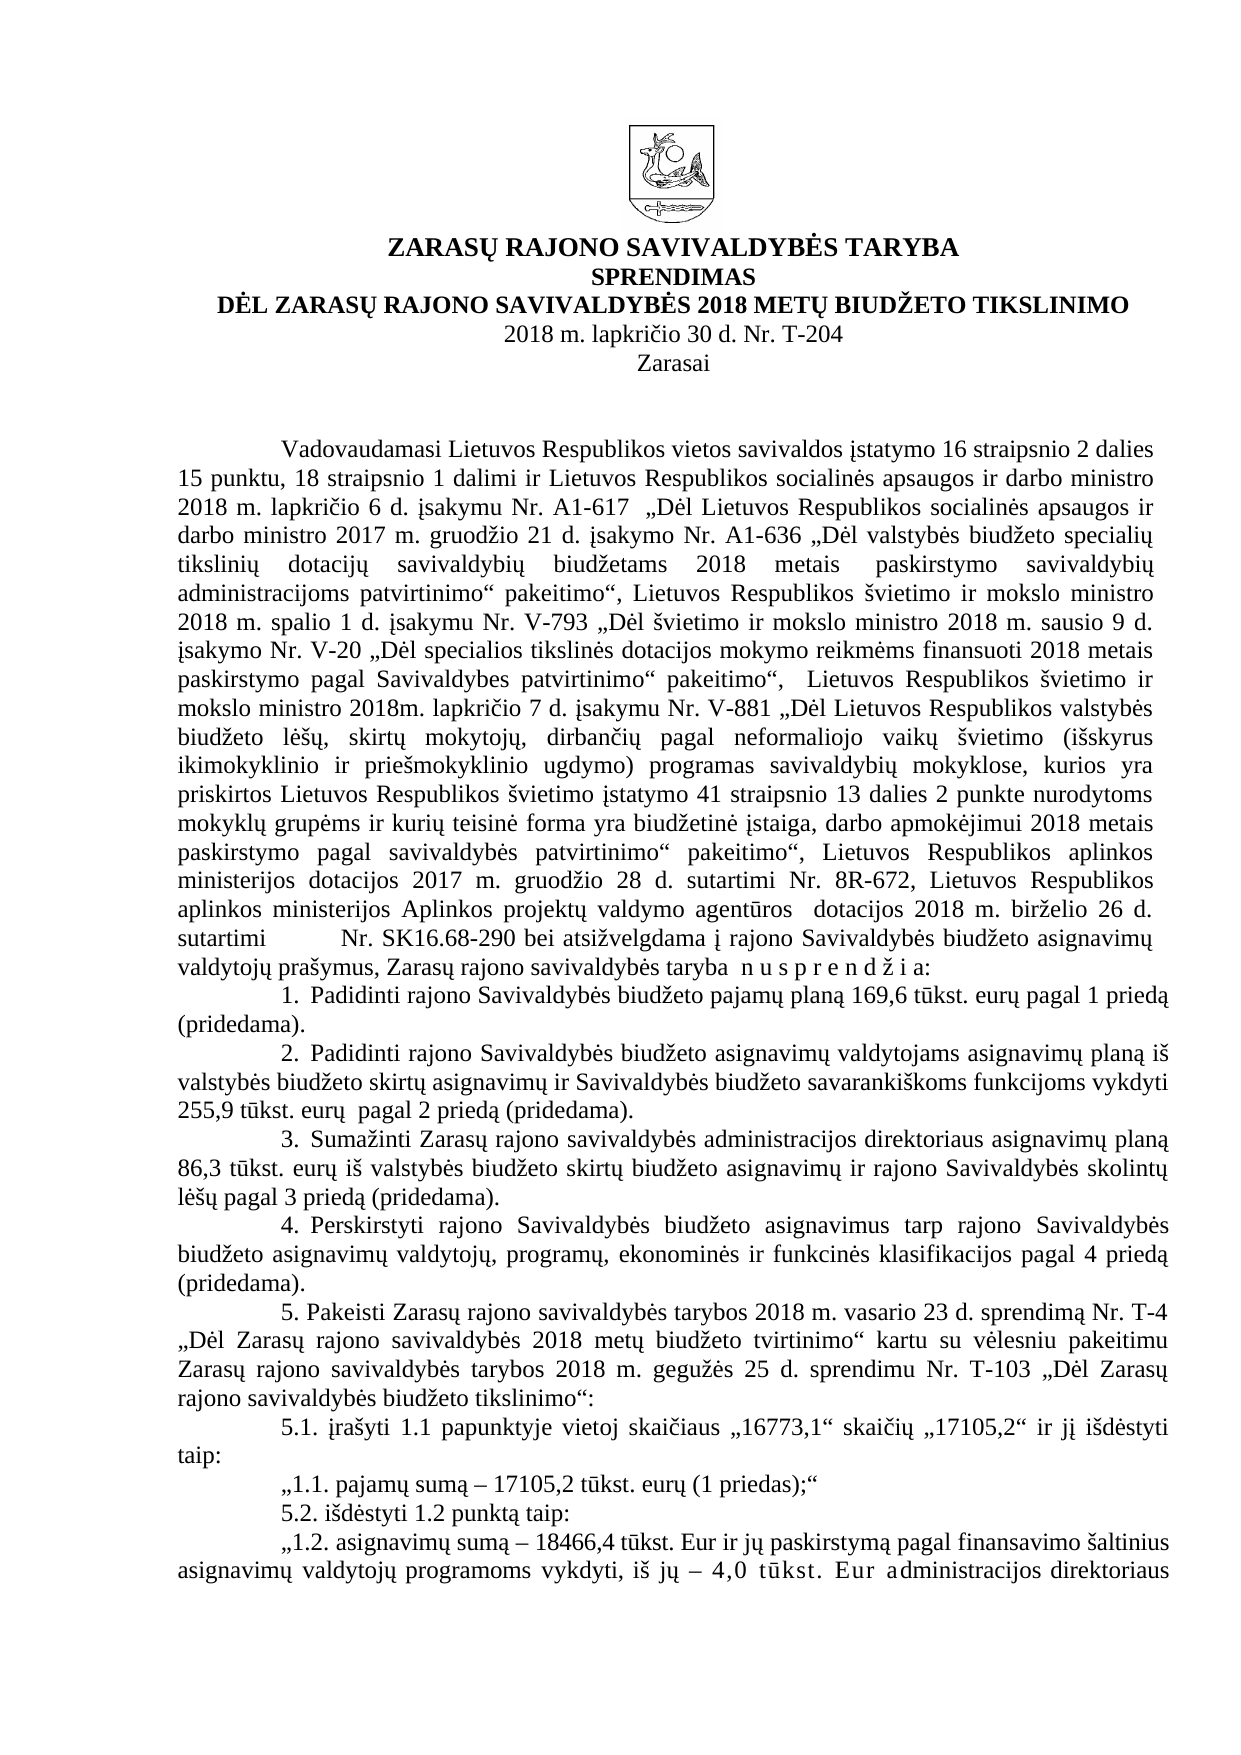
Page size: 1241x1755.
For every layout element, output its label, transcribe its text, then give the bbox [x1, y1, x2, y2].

text 5.2. išdėstyti 1.2 punktą taip: [177, 1498, 1169, 1527]
text 1. Padidinti rajono Savivaldybės biudžeto pajamų planą 169,6 tūkst. eurų pagal 1 priedą (pridedama). [177, 981, 1169, 1038]
text 5. Pakeisti Zarasų rajono savivaldybės tarybos 2018 m. vasario 23 d. sprendimą Nr. T-4 „Dėl Zarasų rajono savivaldybės 2018 metų biudžeto tvirtinimo“ kartu su vėlesniu pakeitimu Zarasų rajono savivaldybės tarybos 2018 m. gegužės 25 d. sprendimu Nr. T-103 „Dėl Zarasų rajono savivaldybės biudžeto tikslinimo“: [177, 1297, 1169, 1412]
text SPRENDIMAS [177, 262, 1169, 291]
text „1.2. asignavimų sumą – 18466,4 tūkst. Eur ir jų paskirstymą pagal finansavimo šaltinius asignavimų valdytojų programoms vykdyti, iš jų – 4,0 tūkst. Eur administracijos direktoriaus [177, 1527, 1169, 1584]
text „1.1. pajamų sumą – 17105,2 tūkst. eurų (1 priedas);“ [177, 1469, 1169, 1498]
text 5.1. įrašyti 1.1 papunktyje vietoj skaičiaus „16773,1“ skaičių „17105,2“ ir jį išdėstyti taip: [177, 1412, 1169, 1469]
text Zarasai [177, 348, 1169, 377]
text Vadovaudamasi Lietuvos Respublikos vietos savivaldos įstatymo 16 straipsnio 2 dalies 15 punktu, 18 straipsnio 1 dalimi ir Lietuvos Respublikos socialinės apsaugos ir darbo ministro 2018 m. lapkričio 6 d. įsakymu Nr. A1-617 „Dėl Lietuvos Respublikos socialinės apsaugos ir darbo ministro 2017 m. gruodžio 21 d. įsakymo Nr. A1-636 „Dėl valstybės biudžeto specialių tikslinių dotacijų savivaldybių biudžetams 2018 metais paskirstymo savivaldybių administracijoms patvirtinimo“ pakeitimo“, Lietuvos Respublikos švietimo ir mokslo ministro 2018 m. spalio 1 d. įsakymu Nr. V-793 „Dėl švietimo ir mokslo ministro 2018 m. sausio 9 d. įsakymo Nr. V-20 „Dėl specialios tikslinės dotacijos mokymo reikmėms finansuoti 2018 metais paskirstymo pagal Savivaldybes patvirtinimo“ pakeitimo“, Lietuvos Respublikos švietimo ir mokslo ministro 2018m. lapkričio 7 d. įsakymu Nr. V-881 „Dėl Lietuvos Respublikos valstybės biudžeto lėšų, skirtų mokytojų, dirbančių pagal neformaliojo vaikų švietimo (išskyrus ikimokyklinio ir priešmokyklinio ugdymo) programas savivaldybių mokyklose, kurios yra priskirtos Lietuvos Respublikos švietimo įstatymo 41 straipsnio 13 dalies 2 punkte nurodytoms mokyklų grupėms ir kurių teisinė forma yra biudžetinė įstaiga, darbo apmokėjimui 2018 metais paskirstymo pagal savivaldybės patvirtinimo“ pakeitimo“, Lietuvos Respublikos aplinkos ministerijos dotacijos 2017 m. gruodžio 28 d. sutartimi Nr. 8R-672, Lietuvos Respublikos aplinkos ministerijos Aplinkos projektų valdymo agentūros dotacijos 2018 m. birželio 26 d. sutartimi Nr. SK16.68-290 bei atsižvelgdama į rajono Savivaldybės biudžeto asignavimų valdytojų prašymus, Zarasų rajono savivaldybės taryba n u s p r e n d ž i a: [177, 434, 1154, 981]
text Zarasų rajono savivaldybės TARYBA [177, 231, 1169, 262]
text 3. Sumažinti Zarasų rajono savivaldybės administracijos direktoriaus asignavimų planą 86,3 tūkst. eurų iš valstybės biudžeto skirtų biudžeto asignavimų ir rajono Savivaldybės skolintų lėšų pagal 3 priedą (pridedama). [177, 1124, 1169, 1211]
text 2. Padidinti rajono Savivaldybės biudžeto asignavimų valdytojams asignavimų planą iš valstybės biudžeto skirtų asignavimų ir Savivaldybės biudžeto savarankiškoms funkcijoms vykdyti 255,9 tūkst. eurų pagal 2 priedą (pridedama). [177, 1038, 1169, 1124]
text dėl zARASŲ RAJONO SAVIVALDYBĖS 2018 METŲ BIUDŽETO tikslinimo [177, 291, 1169, 319]
text 4. Perskirstyti rajono Savivaldybės biudžeto asignavimus tarp rajono Savivaldybės biudžeto asignavimų valdytojų, programų, ekonominės ir funkcinės klasifikacijos pagal 4 priedą (pridedama). [177, 1211, 1169, 1297]
text 2018 m. lapkričio 30 d. Nr. T-204 [177, 319, 1169, 348]
